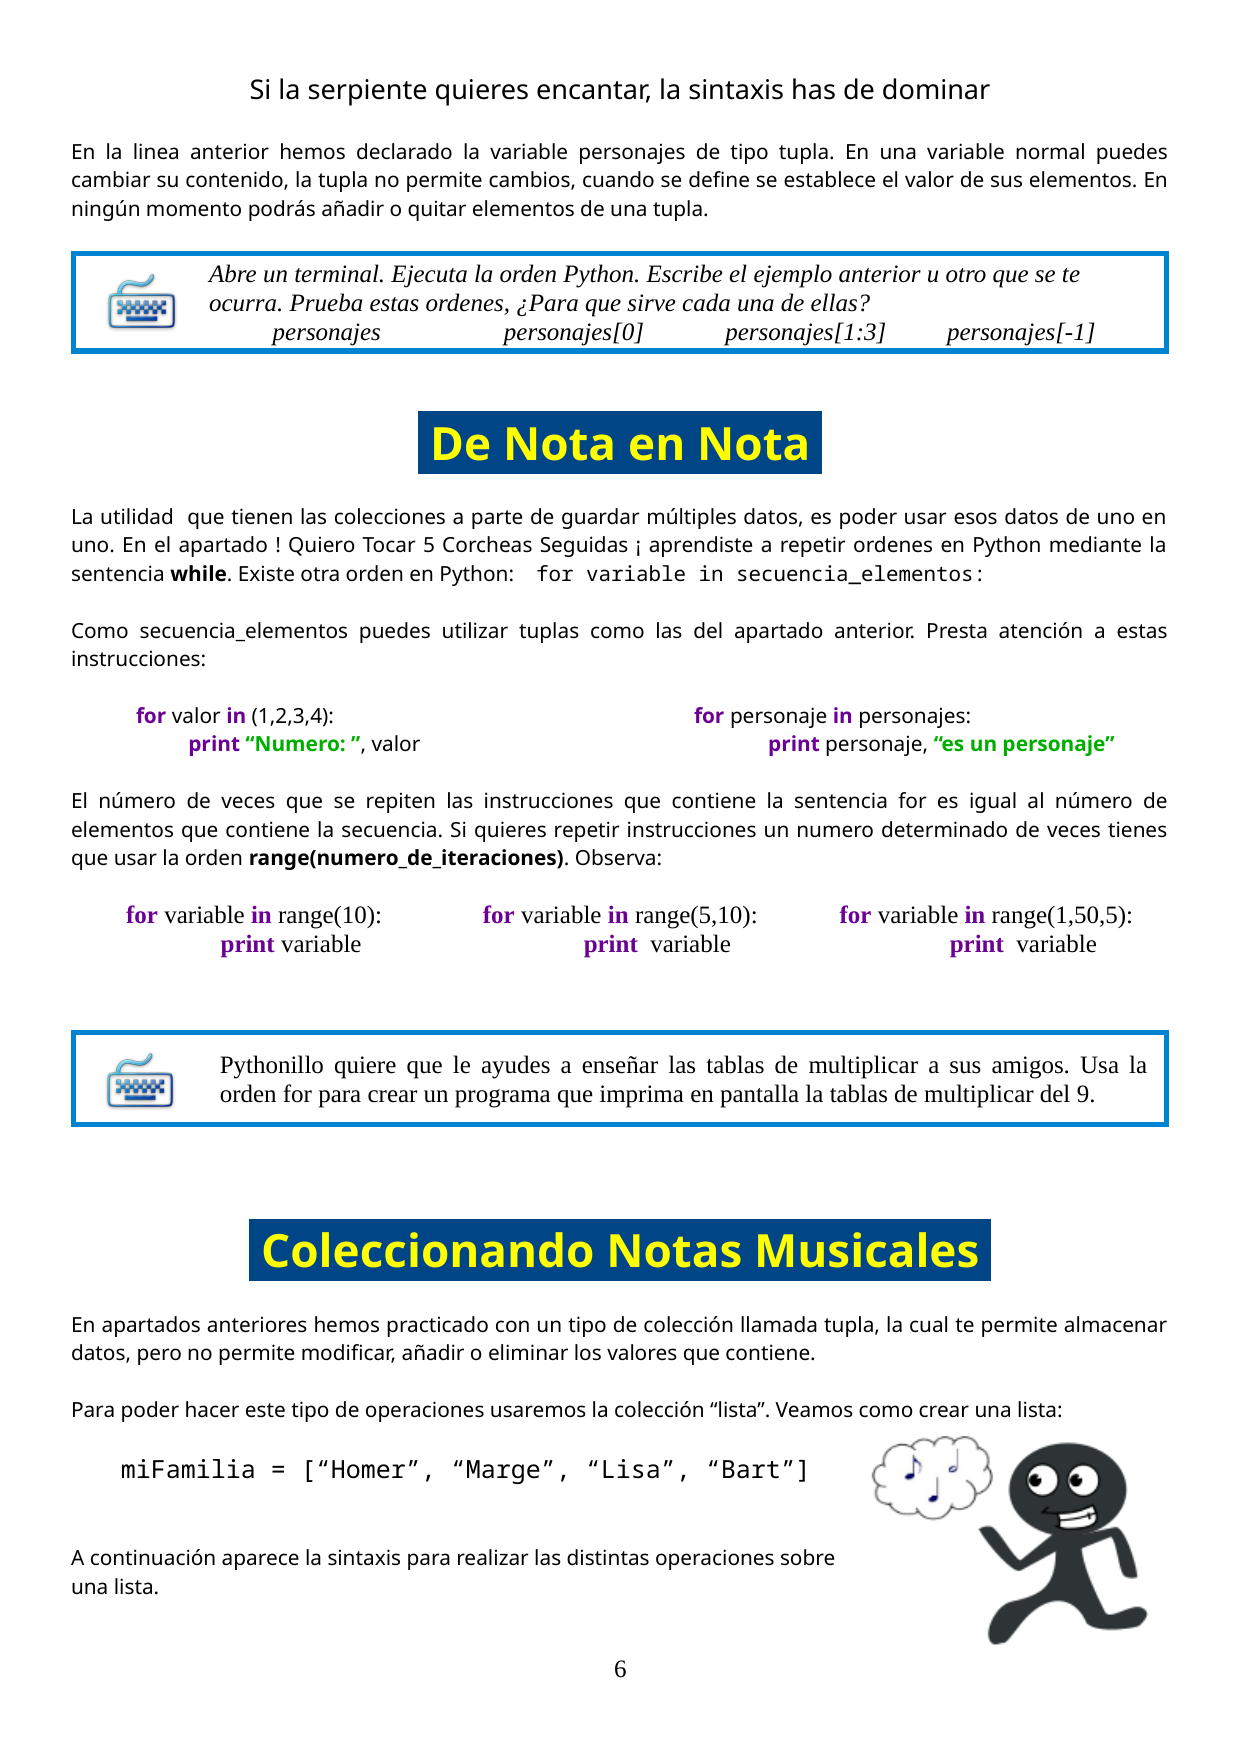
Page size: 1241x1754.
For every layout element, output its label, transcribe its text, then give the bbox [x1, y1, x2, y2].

picture [866, 1424, 1164, 1654]
text En apartados anteriores hemos practicado con un tipo de colección llamada tupla, la cual te permite almacenar datos, pero no permite modificar, añadir o eliminar los valores que contiene. [71, 1310, 1169, 1367]
text print variable [437, 929, 803, 958]
text Para poder hacer este tipo de operaciones usaremos la colección “lista”. Veamos como crear una lista: [71, 1395, 1169, 1423]
picture [98, 1038, 182, 1122]
text Abre un terminal. Ejecuta la orden Python. Escribe el ejemplo anterior u otro que se te ocurra. Prueba estas ordenes, ¿Para que sirve cada una de ellas? [76, 256, 1164, 309]
text for variable in range(1,50,5): [803, 901, 1169, 929]
text El número de veces que se repiten las instrucciones que contiene la sentencia for es igual al número de elementos que contiene la secuencia. Si quieres repetir instrucciones un numero determinado de veces tienes que usar la orden range(numero_de_iteraciones). Observa: [71, 786, 1169, 872]
text Pythonillo quiere que le ayudes a enseñar las tablas de multiplicar a sus amigos. Usa la orden for para crear un programa que imprima en pantalla la tablas de multiplicar del 9. [76, 1035, 1164, 1122]
text print personaje, “es un personaje” [620, 729, 1169, 758]
text for valor in (1,2,3,4): [71, 701, 620, 729]
text De Nota en Nota [71, 411, 1169, 474]
text miFamilia = [“Homer”, “Marge”, “Lisa”, “Bart”] [71, 1452, 866, 1486]
text for variable in range(5,10): [437, 901, 803, 929]
text for variable in range(10): [71, 901, 437, 929]
text print variable [803, 929, 1169, 958]
text for personaje in personajes: [620, 701, 1169, 729]
text En la linea anterior hemos declarado la variable personajes de tipo tupla. En una variable normal puedes cambiar su contenido, la tupla no permite cambios, cuando se define se establece el valor de sus elementos. En ningún momento podrás añadir o quitar elementos de una tupla. [71, 137, 1169, 222]
picture [99, 259, 183, 343]
text La utilidad que tienen las colecciones a parte de guardar múltiples datos, es poder usar esos datos de uno en uno. En el apartado ! Quiero Tocar 5 Corcheas Seguidas ¡ aprendiste a repetir ordenes en Python mediante la sentencia while. Existe otra orden en Python: for variable in secuencia_elementos: [71, 502, 1169, 587]
text personajes personajes[0] personajes[1:3] personajes[-1] [76, 309, 1164, 348]
text print variable [71, 929, 437, 958]
text A continuación aparece la sintaxis para realizar las distintas operaciones sobre una lista. [71, 1543, 866, 1600]
text print “Numero: ”, valor [71, 729, 620, 758]
text Coleccionando Notas Musicales [71, 1218, 1169, 1281]
text Como secuencia_elementos puedes utilizar tuplas como las del apartado anterior. Presta atención a estas instrucciones: [71, 616, 1169, 673]
